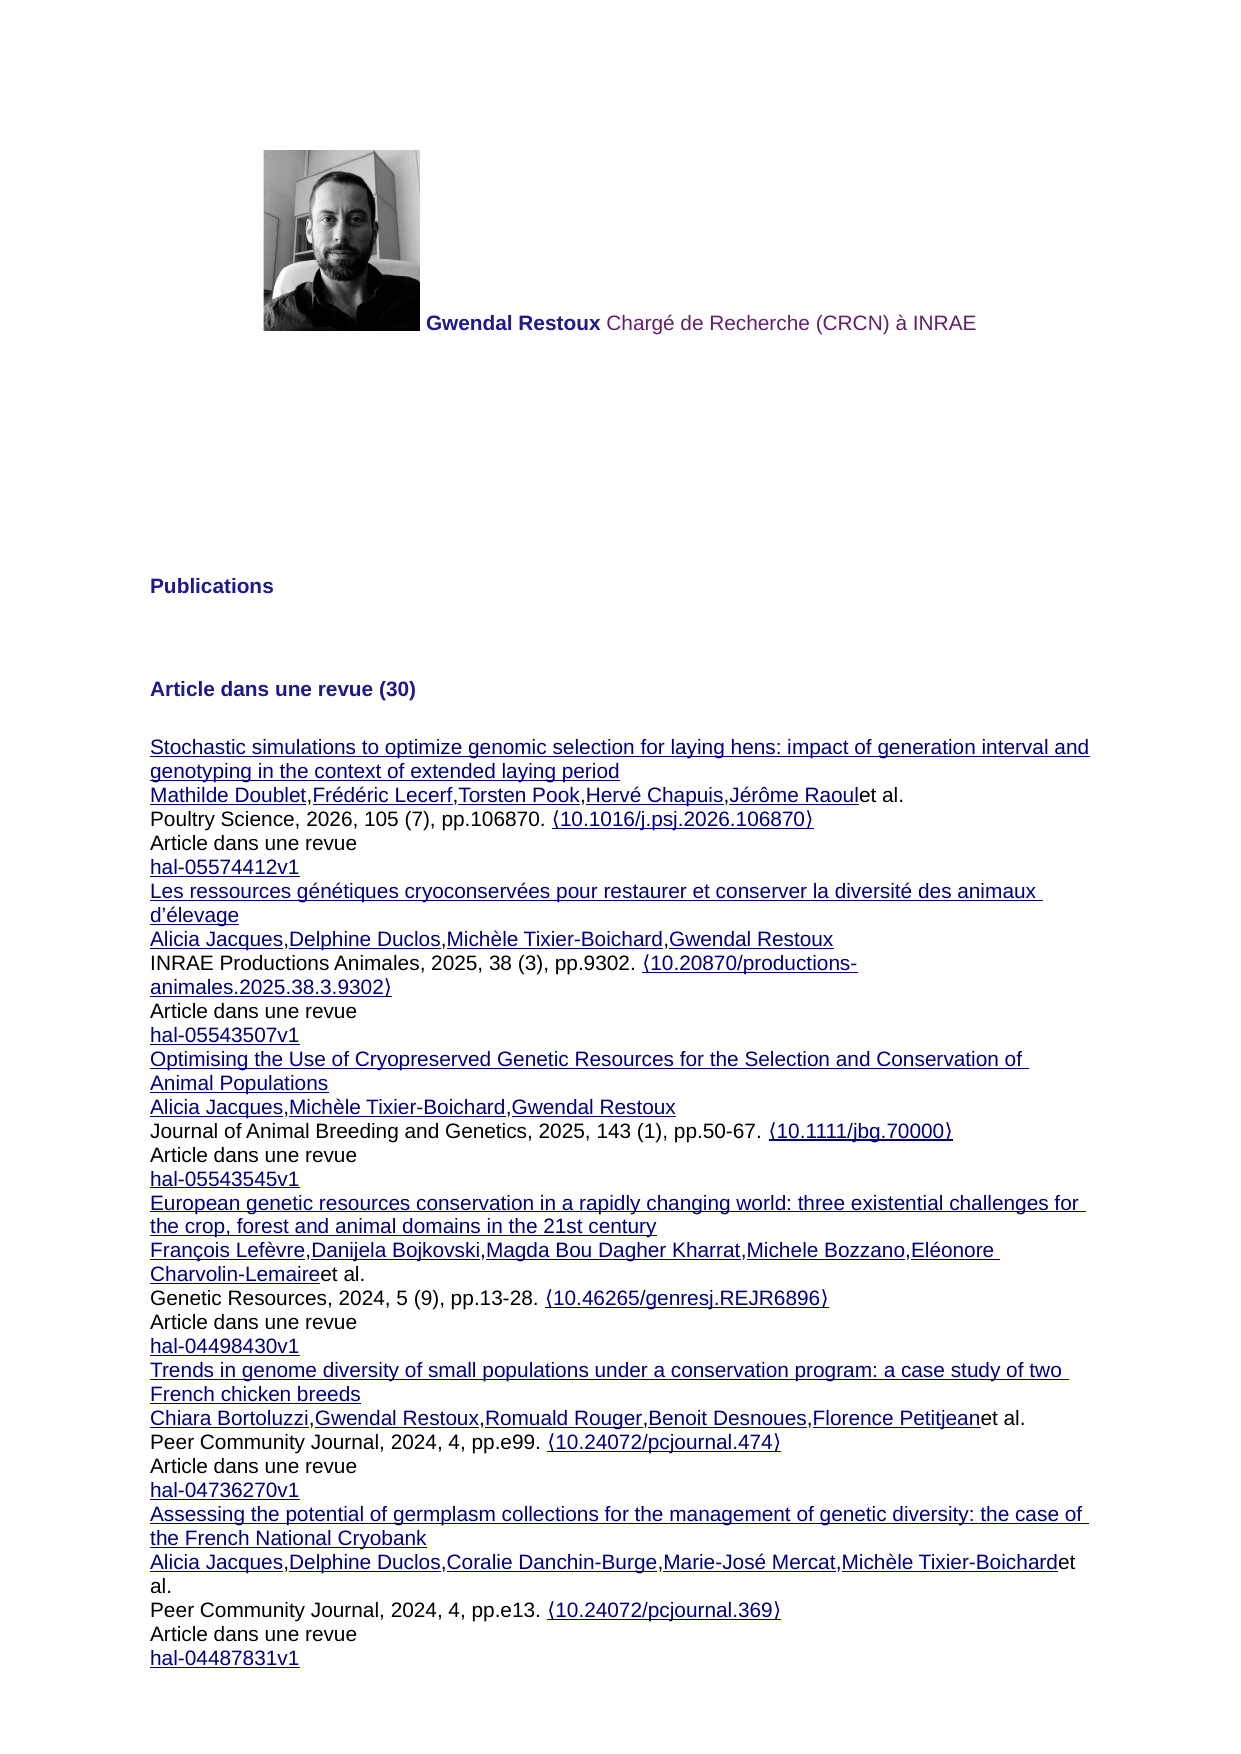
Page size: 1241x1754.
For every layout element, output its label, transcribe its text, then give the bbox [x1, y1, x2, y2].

table_cell Trends in genome diversity of small populations under a conservation program: a case study of two French chicken breeds Chiara Bortoluzzi,Gwendal Restoux,Romuald Rouger,Benoit Desnoues,Florence Petitjeanet al. Peer Community Journal, 2024, 4, pp.e99. ⟨10.24072/pcjournal.474⟩ Article dans une revue hal-04736270v1 [150, 1358, 1090, 1502]
table_header genotyping in the context of extended laying period Mathilde Doublet,Frédéric Lecerf,Torsten Pook,Hervé Chapuis,Jérôme Raoulet al. Poultry Science, 2026, 105 (7), pp.106870. ⟨10.1016/j.psj.2026.106870⟩ Article dans une revue hal-05574412v1 [150, 757, 1090, 879]
subtitle Article dans une revue (30) [150, 677, 1090, 701]
subtitle Gwendal Restoux Chargé de Recherche (CRCN) à INRAE [150, 150, 1090, 335]
table_cell Optimising the Use of Cryopreserved Genetic Resources for the Selection and Conservation of Animal Populations Alicia Jacques,Michèle Tixier-Boichard,Gwendal Restoux Journal of Animal Breeding and Genetics, 2025, 143 (1), pp.50-67. ⟨10.1111/jbg.70000⟩ Article dans une revue hal-05543545v1 [150, 1047, 1090, 1190]
table_cell Assessing the potential of germplasm collections for the management of genetic diversity: the case of the French National Cryobank Alicia Jacques,Delphine Duclos,Coralie Danchin-Burge,Marie-José Mercat,Michèle Tixier-Boichardet al. Peer Community Journal, 2024, 4, pp.e13. ⟨10.24072/pcjournal.369⟩ Article dans une revue hal-04487831v1 [150, 1502, 1090, 1669]
table_header Stochastic simulations to optimize genomic selection for laying hens: impact of generation interval and [150, 735, 1090, 756]
picture [263, 150, 420, 331]
table_cell Les ressources génétiques cryoconservées pour restaurer et conserver la diversité des animaux d’élevage Alicia Jacques,Delphine Duclos,Michèle Tixier-Boichard,Gwendal Restoux INRAE Productions Animales, 2025, 38 (3), pp.9302. ⟨10.20870/productions-animales.2025.38.3.9302⟩ Article dans une revue hal-05543507v1 [150, 879, 1090, 1047]
subtitle Publications [150, 574, 1090, 598]
table_cell European genetic resources conservation in a rapidly changing world: three existential challenges for the crop, forest and animal domains in the 21st century François Lefèvre,Danijela Bojkovski,Magda Bou Dagher Kharrat,Michele Bozzano,Eléonore Charvolin-Lemaireet al. Genetic Resources, 2024, 5 (9), pp.13-28. ⟨10.46265/genresj.REJR6896⟩ Article dans une revue hal-04498430v1 [150, 1190, 1090, 1358]
